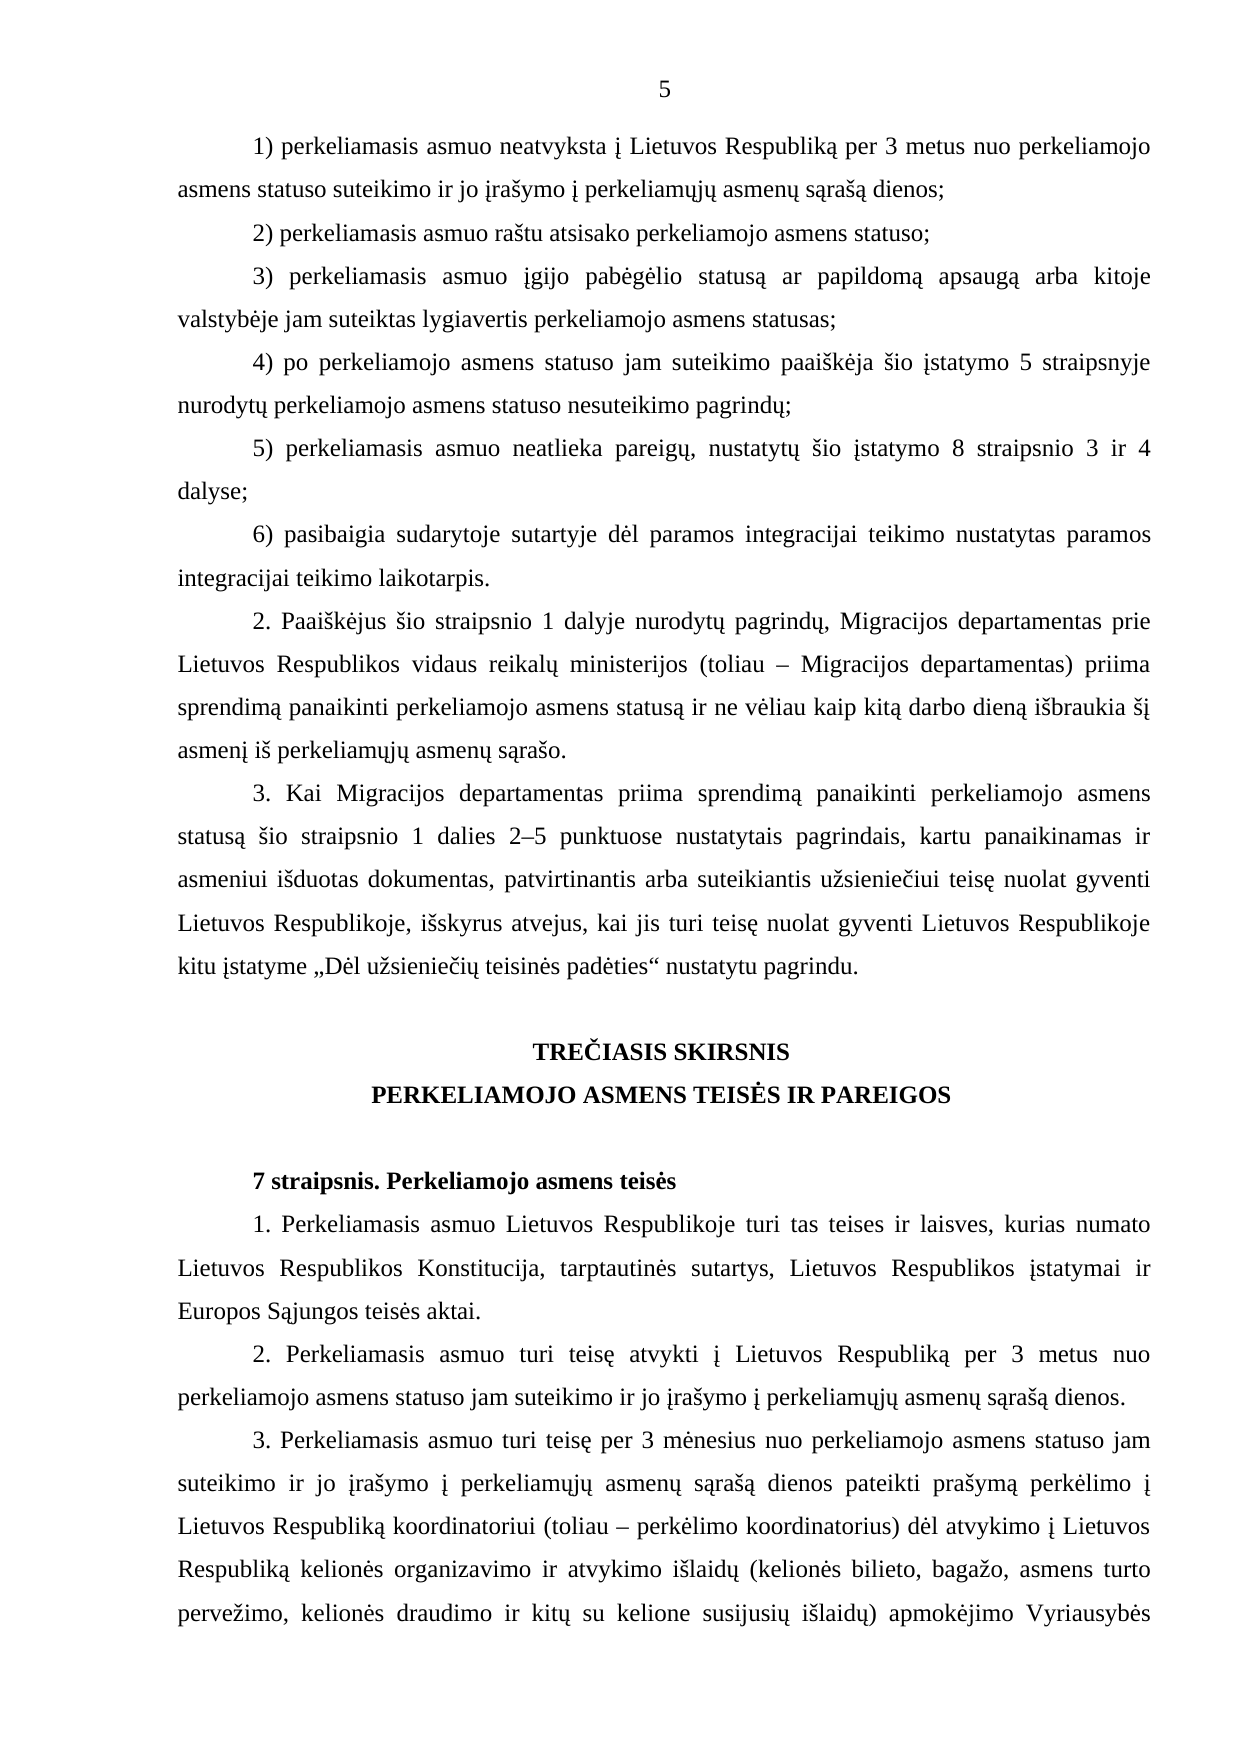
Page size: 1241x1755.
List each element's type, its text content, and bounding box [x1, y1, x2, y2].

text 3. Kai Migracijos departamentas priima sprendimą panaikinti perkeliamojo asmens statusą šio straipsnio 1 dalies 2–5 punktuose nustatytais pagrindais, kartu panaikinamas ir asmeniui išduotas dokumentas, patvirtinantis arba suteikiantis užsieniečiui teisę nuolat gyventi Lietuvos Respublikoje, išskyrus atvejus, kai jis turi teisę nuolat gyventi Lietuvos Respublikoje kitu įstatyme „Dėl užsieniečių teisinės padėties“ nustatytu pagrindu. [177, 778, 1152, 979]
text 1) perkeliamasis asmuo neatvyksta į Lietuvos Respubliką per 3 metus nuo perkeliamojo asmens statuso suteikimo ir jo įrašymo į perkeliamųjų asmenų sąrašą dienos; [177, 131, 1152, 203]
text 4) po perkeliamojo asmens statuso jam suteikimo paaiškėja šio įstatymo 5 straipsnyje nurodytų perkeliamojo asmens statuso nesuteikimo pagrindų; [177, 347, 1152, 419]
text 2. Perkeliamasis asmuo turi teisę atvykti į Lietuvos Respubliką per 3 metus nuo perkeliamojo asmens statuso jam suteikimo ir jo įrašymo į perkeliamųjų asmenų sąrašą dienos. [177, 1339, 1152, 1411]
text 5) perkeliamasis asmuo neatlieka pareigų, nustatytų šio įstatymo 8 straipsnio 3 ir 4 dalyse; [177, 433, 1152, 505]
text 2) perkeliamasis asmuo raštu atsisako perkeliamojo asmens statuso; [177, 218, 1152, 246]
text PERkeliamoJO asmens teisĖS ir PAREIGOS [177, 1080, 1152, 1109]
text 2. Paaiškėjus šio straipsnio 1 dalyje nurodytų pagrindų, Migracijos departamentas prie Lietuvos Respublikos vidaus reikalų ministerijos (toliau – Migracijos departamentas) priima sprendimą panaikinti perkeliamojo asmens statusą ir ne vėliau kaip kitą darbo dieną išbraukia šį asmenį iš perkeliamųjų asmenų sąrašo. [177, 606, 1152, 764]
text 7 straipsnis. Perkeliamojo asmens teisės [177, 1166, 1152, 1195]
text 3. Perkeliamasis asmuo turi teisę per 3 mėnesius nuo perkeliamojo asmens statuso jam suteikimo ir jo įrašymo į perkeliamųjų asmenų sąrašą dienos pateikti prašymą perkėlimo į Lietuvos Respubliką koordinatoriui (toliau – perkėlimo koordinatorius) dėl atvykimo į Lietuvos Respubliką kelionės organizavimo ir atvykimo išlaidų (kelionės bilieto, bagažo, asmens turto pervežimo, kelionės draudimo ir kitų su kelione susijusių išlaidų) apmokėjimo Vyriausybės [177, 1425, 1152, 1626]
text 1. Perkeliamasis asmuo Lietuvos Respublikoje turi tas teises ir laisves, kurias numato Lietuvos Respublikos Konstitucija, tarptautinės sutartys, Lietuvos Respublikos įstatymai ir Europos Sąjungos teisės aktai. [177, 1209, 1152, 1324]
text TREČIASIS SKIRSNIS [177, 1037, 1152, 1066]
text 6) pasibaigia sudarytoje sutartyje dėl paramos integracijai teikimo nustatytas paramos integracijai teikimo laikotarpis. [177, 519, 1152, 591]
text 3) perkeliamasis asmuo įgijo pabėgėlio statusą ar papildomą apsaugą arba kitoje valstybėje jam suteiktas lygiavertis perkeliamojo asmens statusas; [177, 261, 1152, 333]
